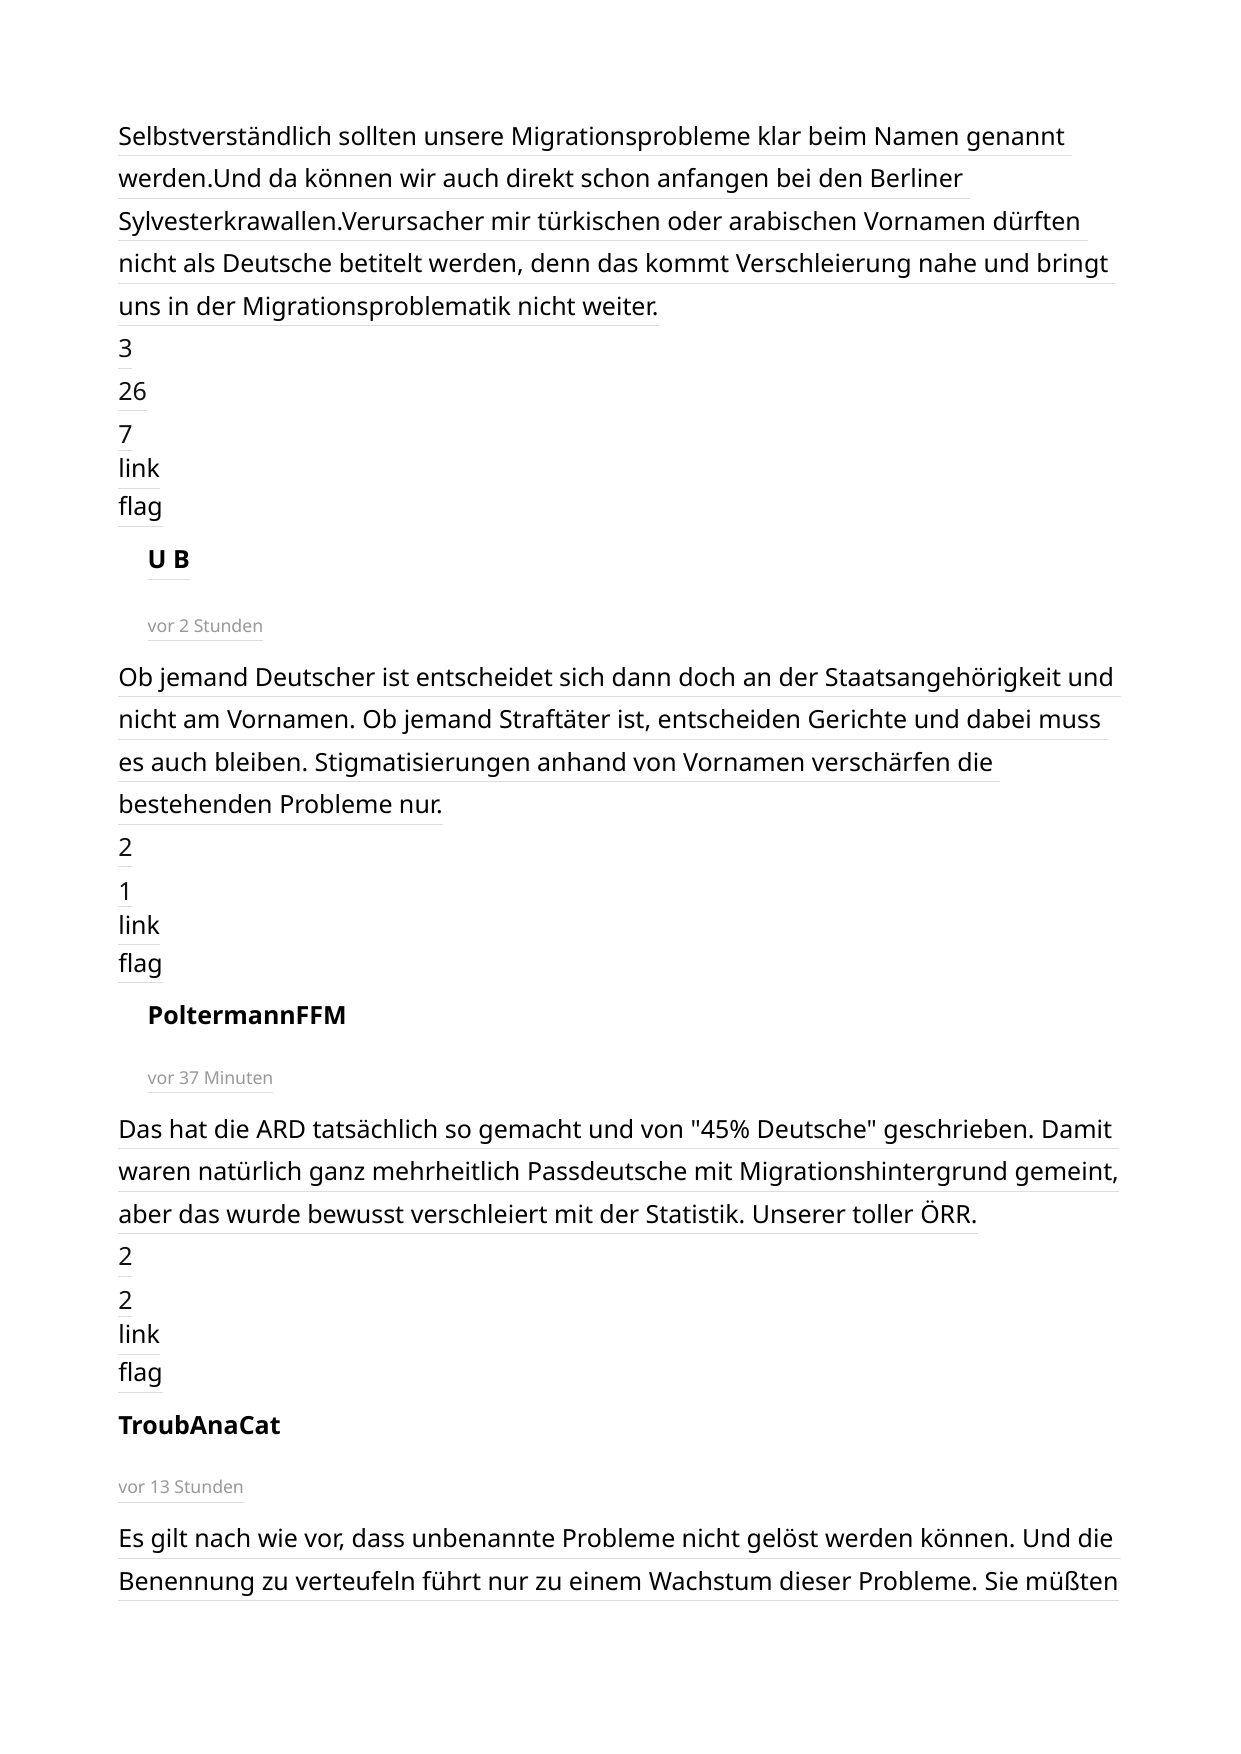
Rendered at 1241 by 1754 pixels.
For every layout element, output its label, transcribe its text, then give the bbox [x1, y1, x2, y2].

text flag [118, 1355, 1122, 1393]
text flag [118, 945, 1122, 983]
text 2 [118, 829, 1122, 867]
text 7 [118, 416, 1122, 451]
text Es gilt nach wie vor, dass unbenannte Probleme nicht gelöst werden können. Und die Benennung zu verteufeln führt nur zu einem Wachstum dieser Probleme. Sie müßten [118, 1521, 1122, 1601]
text link [118, 907, 1122, 945]
text U B [147, 542, 1122, 580]
text vor 13 Stunden [118, 1475, 1118, 1503]
text 26 [118, 373, 1122, 411]
text Das hat die ARD tatsächlich so gemacht und von "45% Deutsche" geschrieben. Damit waren natürlich ganz mehrheitlich Passdeutsche mit Migrationshintergrund gemeint, aber das wurde bewusst verschleiert mit der Statistik. Unserer toller ÖRR. [118, 1111, 1122, 1234]
text Selbstverständlich sollten unsere Migrationsprobleme klar beim Namen genannt werden.Und da können wir auch direkt schon anfangen bei den Berliner Sylvesterkrawallen.Verursacher mir türkischen oder arabischen Vornamen dürften nicht als Deutsche betitelt werden, denn das kommt Verschleierung nahe und bringt uns in der Migrationsproblematik nicht weiter. [118, 118, 1122, 326]
text link [118, 451, 1122, 489]
text nicht am Vornamen. Ob jemand Straftäter ist, entscheiden Gerichte und dabei muss es auch bleiben. Stigmatisierungen anhand von Vornamen verschärfen die bestehenden Probleme nur. [118, 697, 1122, 825]
text vor 37 Minuten [147, 1066, 1118, 1093]
text 3 [118, 331, 1122, 369]
text vor 2 Stunden [147, 613, 1118, 641]
text link [118, 1317, 1122, 1355]
text PoltermannFFM [147, 998, 1122, 1032]
text flag [118, 489, 1122, 527]
text 2 [118, 1281, 1122, 1317]
text Ob jemand Deutscher ist entscheidet sich dann doch an der Staatsangehörigkeit und [118, 659, 1122, 696]
text 1 [118, 872, 1122, 907]
text 2 [118, 1239, 1122, 1277]
text TroubAnaCat [118, 1407, 1122, 1442]
